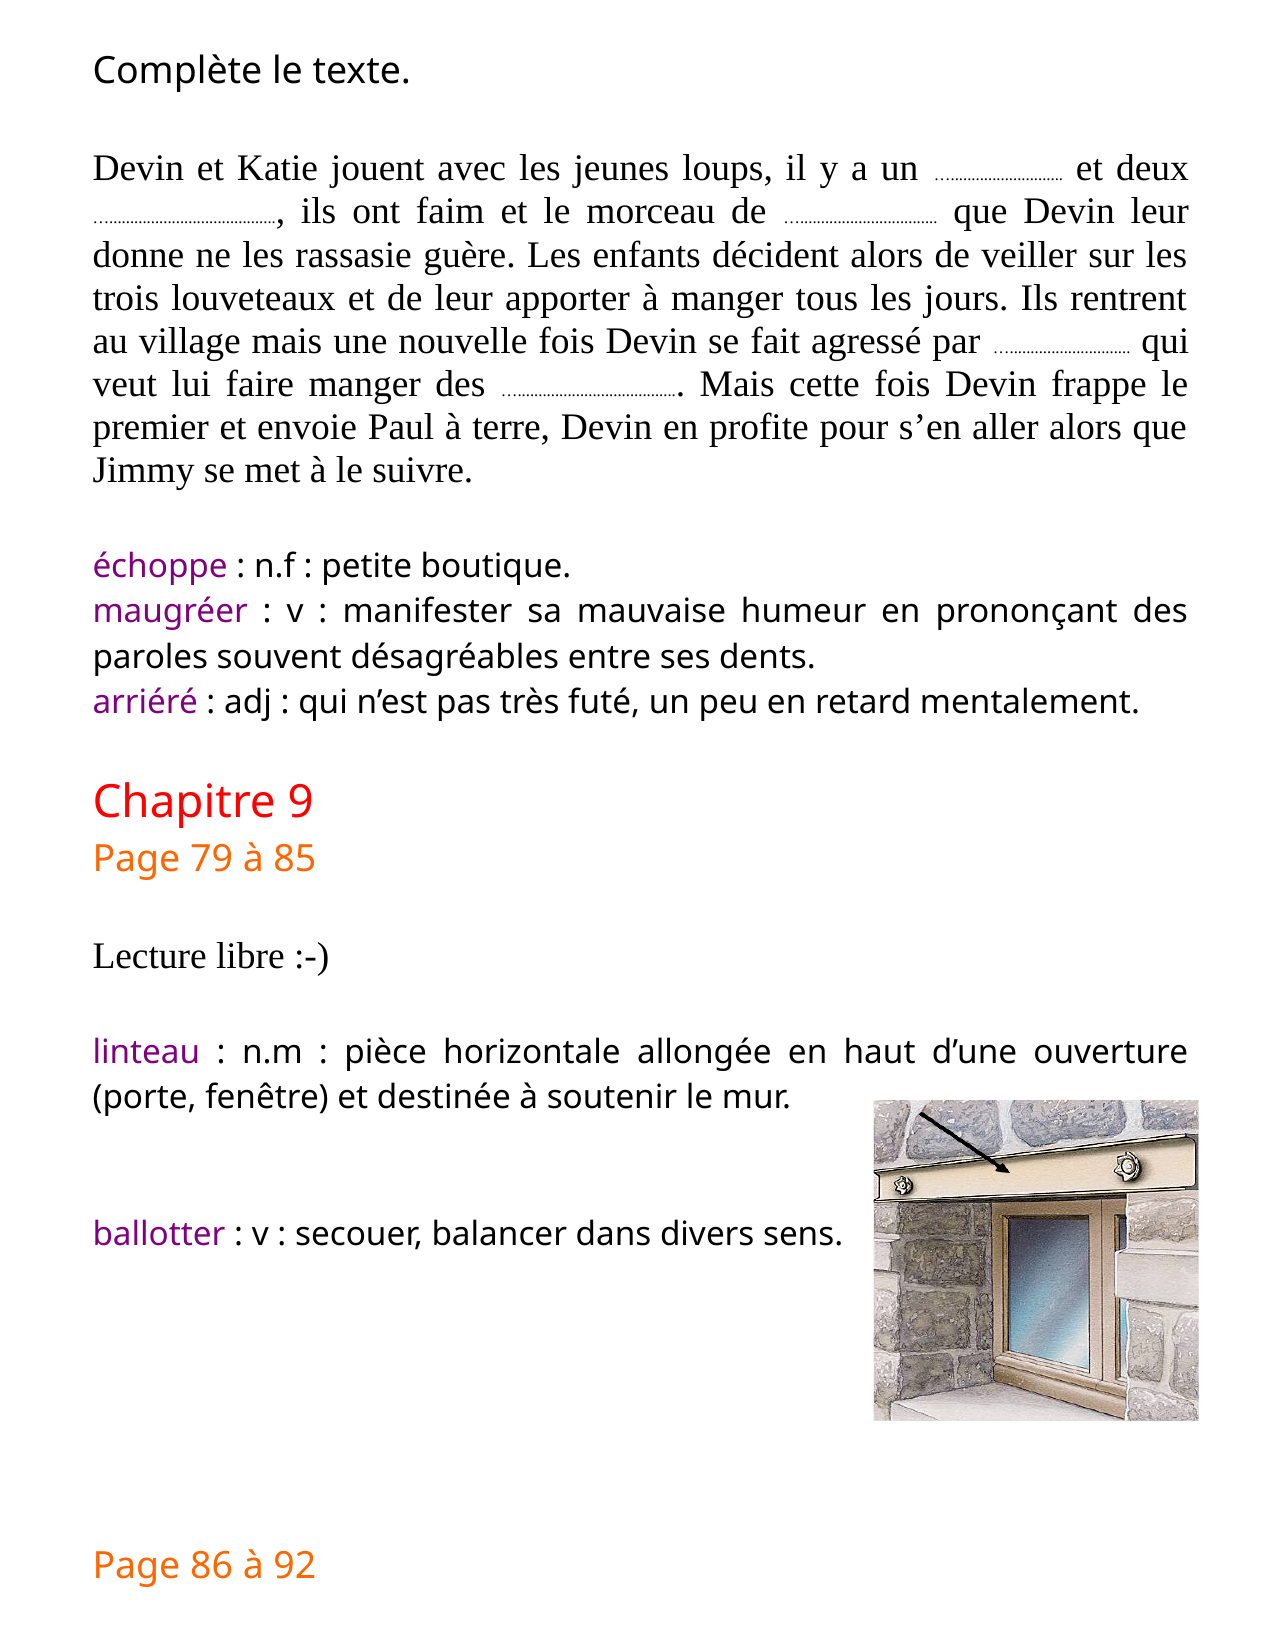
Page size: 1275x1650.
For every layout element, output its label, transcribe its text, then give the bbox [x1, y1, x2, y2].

text Complète le texte. [92, 44, 1189, 95]
text Devin et Katie jouent avec les jeunes loups, il y a un …........................... et deux …........................................, ils ont faim et le morceau de …................................. que Devin leur donne ne les rassasie guère. Les enfants décident alors de veiller sur les trois louveteaux et de leur apporter à manger tous les jours. Ils rentrent au village mais une nouvelle fois Devin se fait agressé par …............................. qui veut lui faire manger des …....................................... Mais cette fois Devin frappe le premier et envoie Paul à terre, Devin en profite pour s’en aller alors que Jimmy se met à le suivre. [92, 146, 1189, 491]
text Chapitre 9 [92, 769, 1189, 831]
text linteau : n.m : pièce horizontale allongée en haut d’une ouverture (porte, fenêtre) et destinée à soutenir le mur. [92, 1028, 1189, 1118]
text ballotter : v : secouer, balancer dans divers sens. [92, 1209, 873, 1255]
text échoppe : n.f : petite boutique. [92, 542, 1189, 587]
text Page 86 à 92 [92, 1538, 1189, 1589]
text maugréer : v : manifester sa mauvaise humeur en prononçant des paroles souvent désagréables entre ses dents. [92, 587, 1189, 678]
text Page 79 à 85 [92, 831, 1189, 882]
text arriéré : adj : qui n’est pas très futé, un peu en retard mentalement. [92, 678, 1189, 723]
picture [873, 1100, 1199, 1421]
text Lecture libre :-) [92, 933, 1189, 977]
